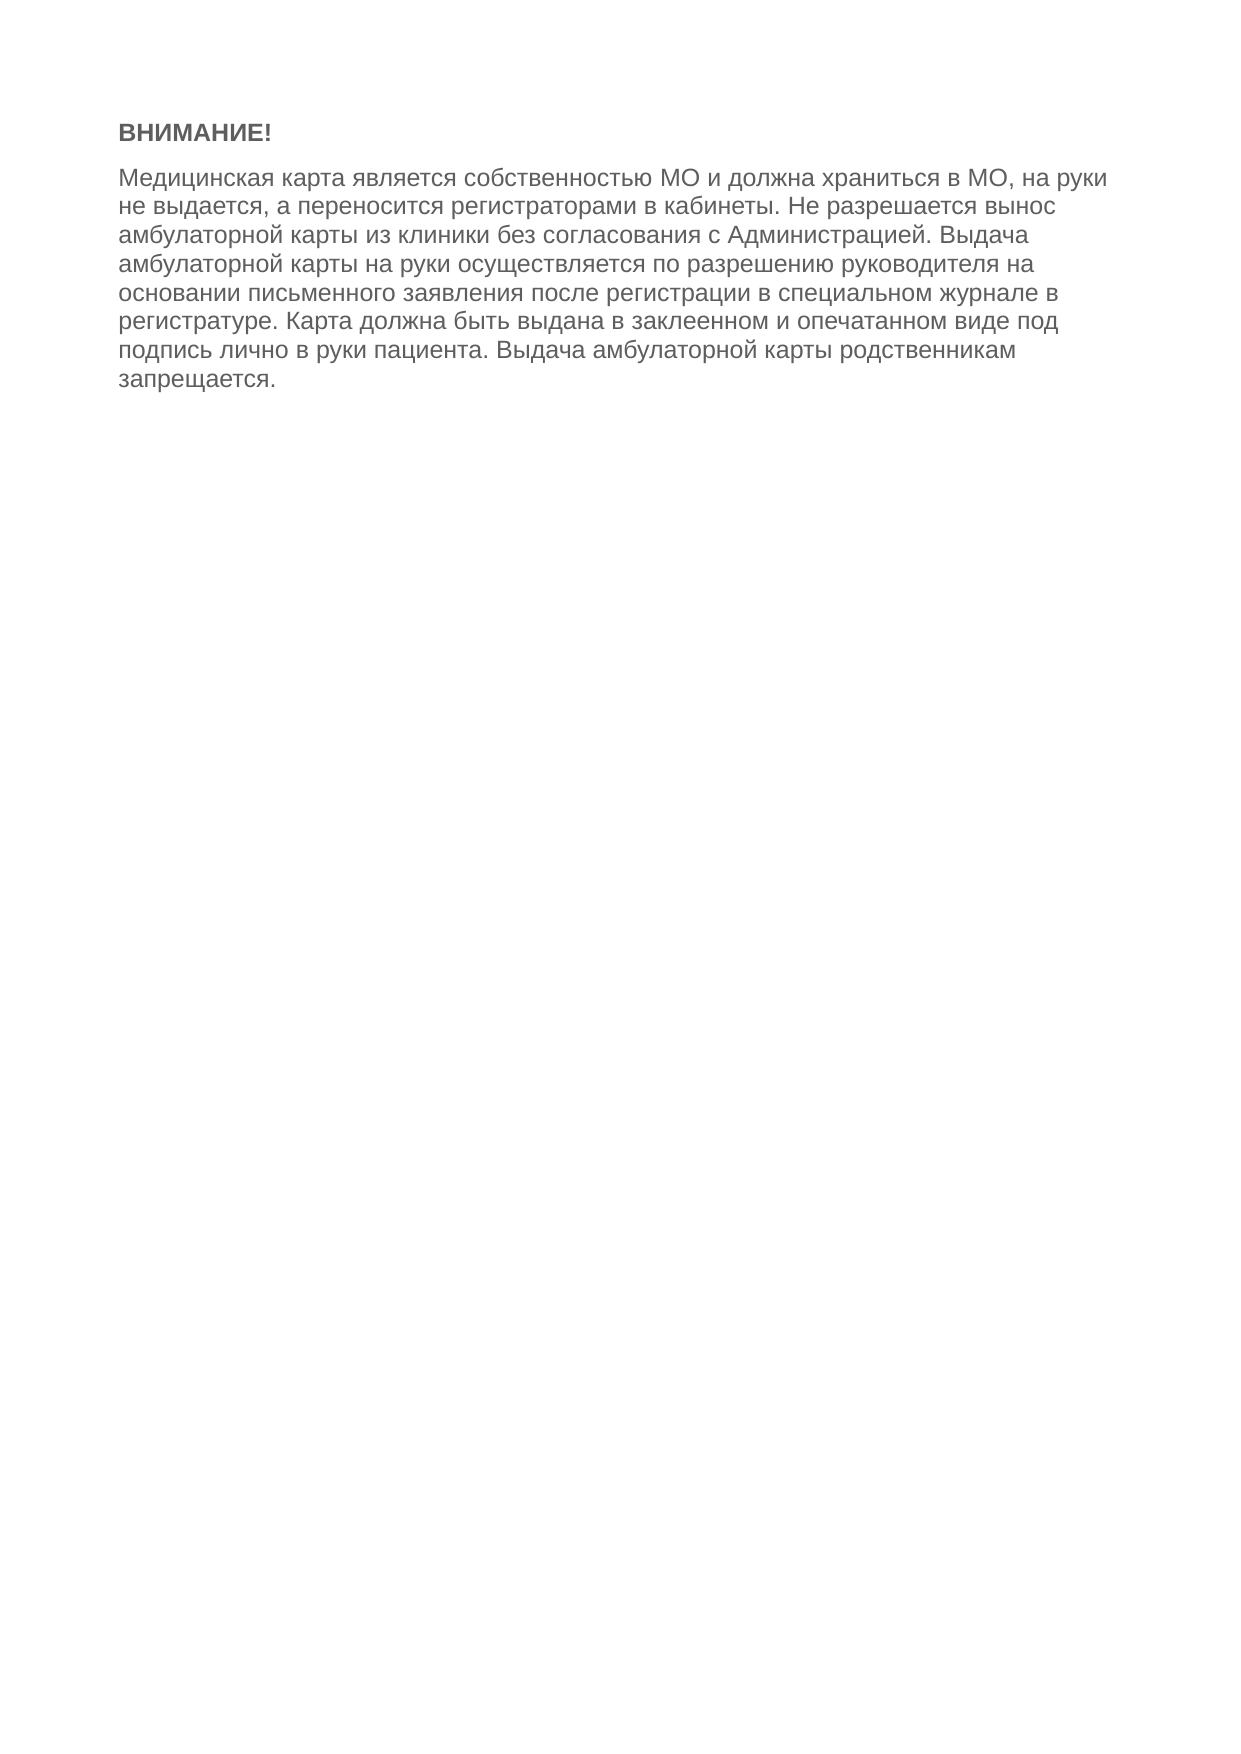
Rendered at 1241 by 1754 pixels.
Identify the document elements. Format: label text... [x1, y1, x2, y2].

text ВНИМАНИЕ! [118, 118, 1122, 147]
text Медицинская карта является собственностью МО и должна храниться в МО, на руки не выдается, а переносится регистраторами в кабинеты. Не разрешается вынос амбулаторной карты из клиники без согласования с Администрацией. Выдача амбулаторной карты на руки осуществляется по разрешению руководителя на основании письменного заявления после регистрации в специальном журнале в регистратуре. Карта должна быть выдана в заклеенном и опечатанном виде под подпись лично в руки пациента. Выдача амбулаторной карты родственникам запрещается. [118, 162, 1122, 392]
